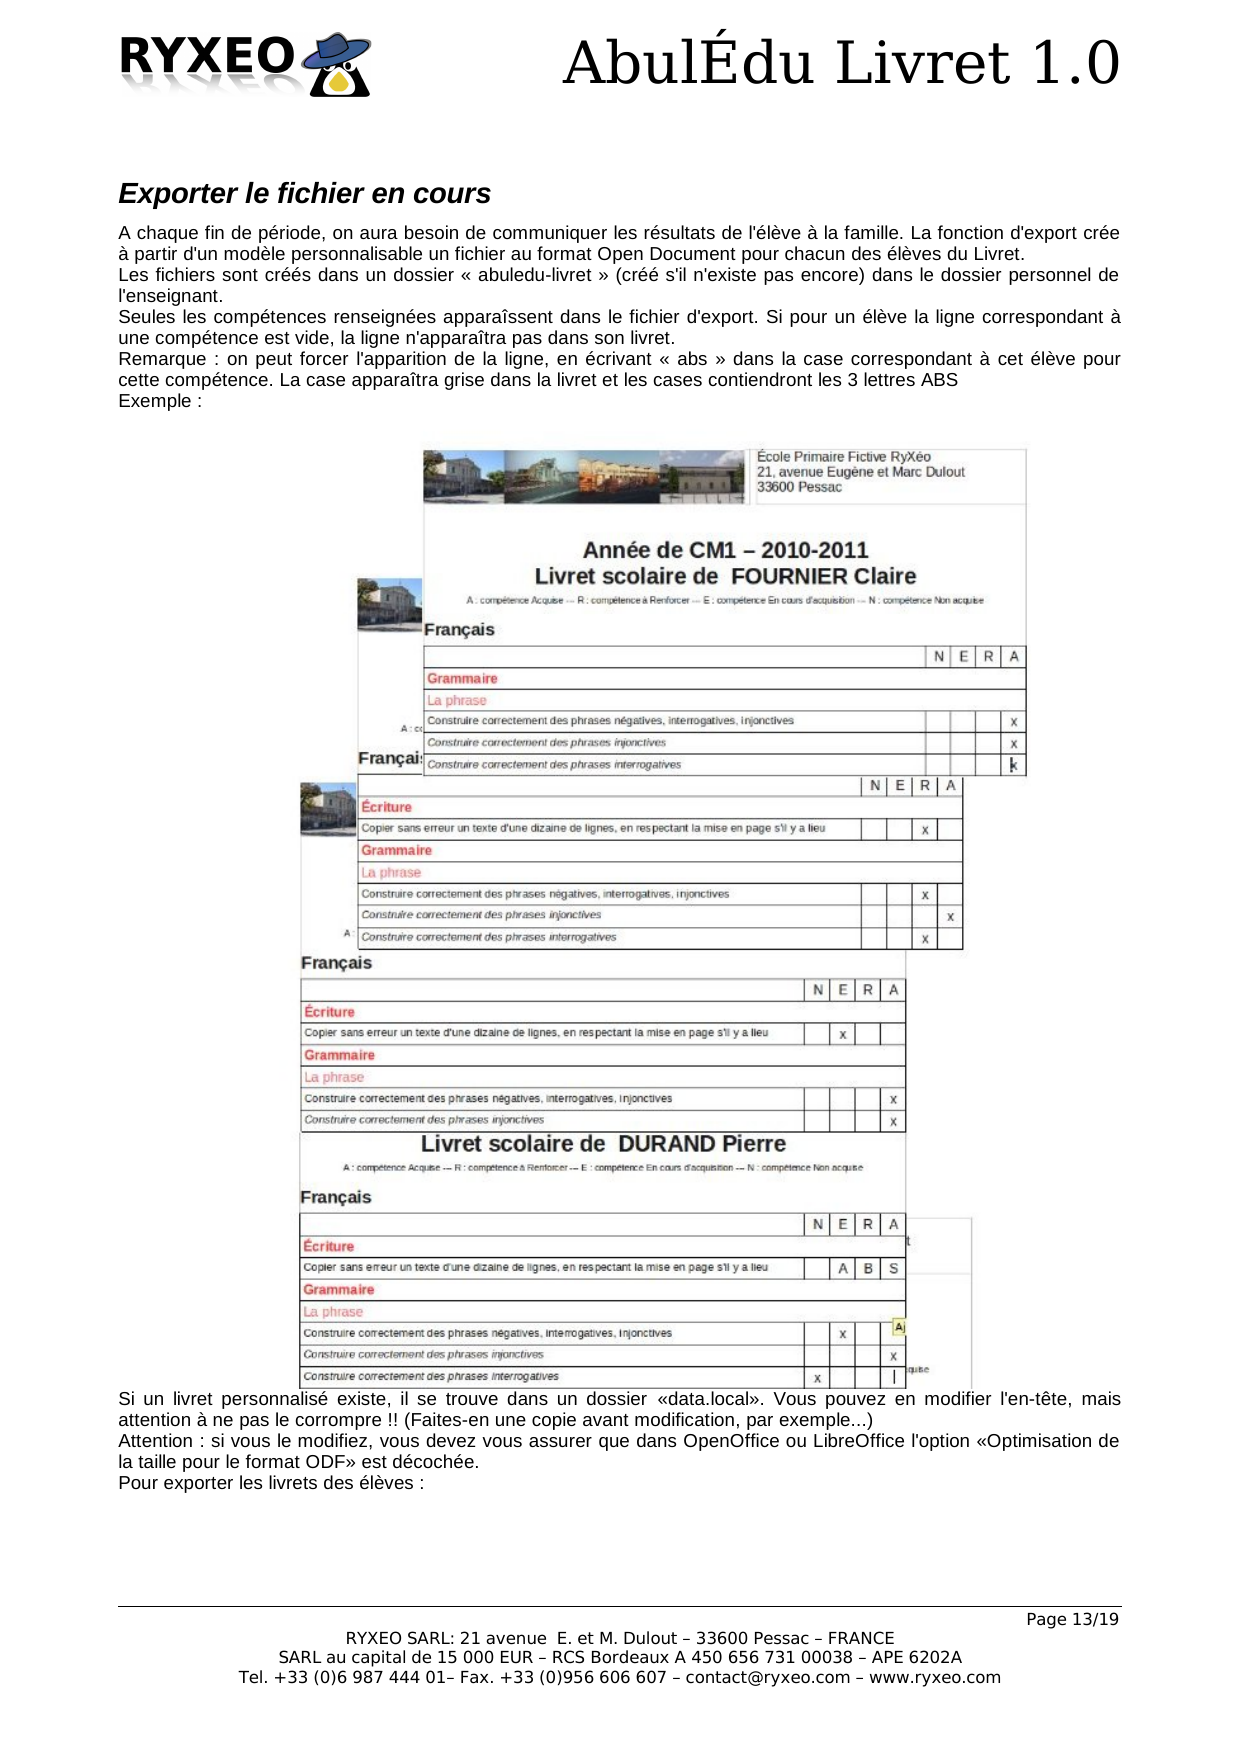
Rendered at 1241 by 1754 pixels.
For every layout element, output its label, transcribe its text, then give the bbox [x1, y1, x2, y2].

text Attention : si vous le modifiez, vous devez vous assurer que dans OpenOffice ou LibreOffice l'option «Optimisation de la taille pour le format ODF» est décochée. [118, 1431, 1122, 1473]
subtitle Exporter le fichier en cours [118, 177, 1122, 209]
text Seules les compétences renseignées apparaîssent dans le fichier d'export. Si pour un élève la ligne correspondant à une compétence est vide, la ligne n'apparaîtra pas dans son livret. [118, 306, 1122, 348]
picture [121, 32, 372, 97]
text Exemple : [118, 390, 1122, 411]
text Si un livret personnalisé existe, il se trouve dans un dossier «data.local». Vous pouvez en modifier l'en-tête, mais attention à ne pas le corrompre !! (Faites-en une copie avant modification, par exemple...) [118, 1389, 1122, 1431]
text Les fichiers sont créés dans un dossier « abuledu-livret » (créé s'il n'existe pas encore) dans le dossier personnel de l'enseignant. [118, 264, 1122, 306]
text Remarque : on peut forcer l'apparition de la ligne, en écrivant « abs » dans la case correspondant à cet élève pour cette compétence. La case apparaîtra grise dans la livret et les cases contiendront les 3 lettres ABS [118, 348, 1122, 390]
text A chaque fin de période, on aura besoin de communiquer les résultats de l'élève à la famille. La fonction d'export crée à partir d'un modèle personnalisable un fichier au format Open Document pour chacun des élèves du Livret. [118, 222, 1122, 264]
text Pour exporter les livrets des élèves : [118, 1473, 1122, 1494]
picture [118, 411, 1122, 1389]
